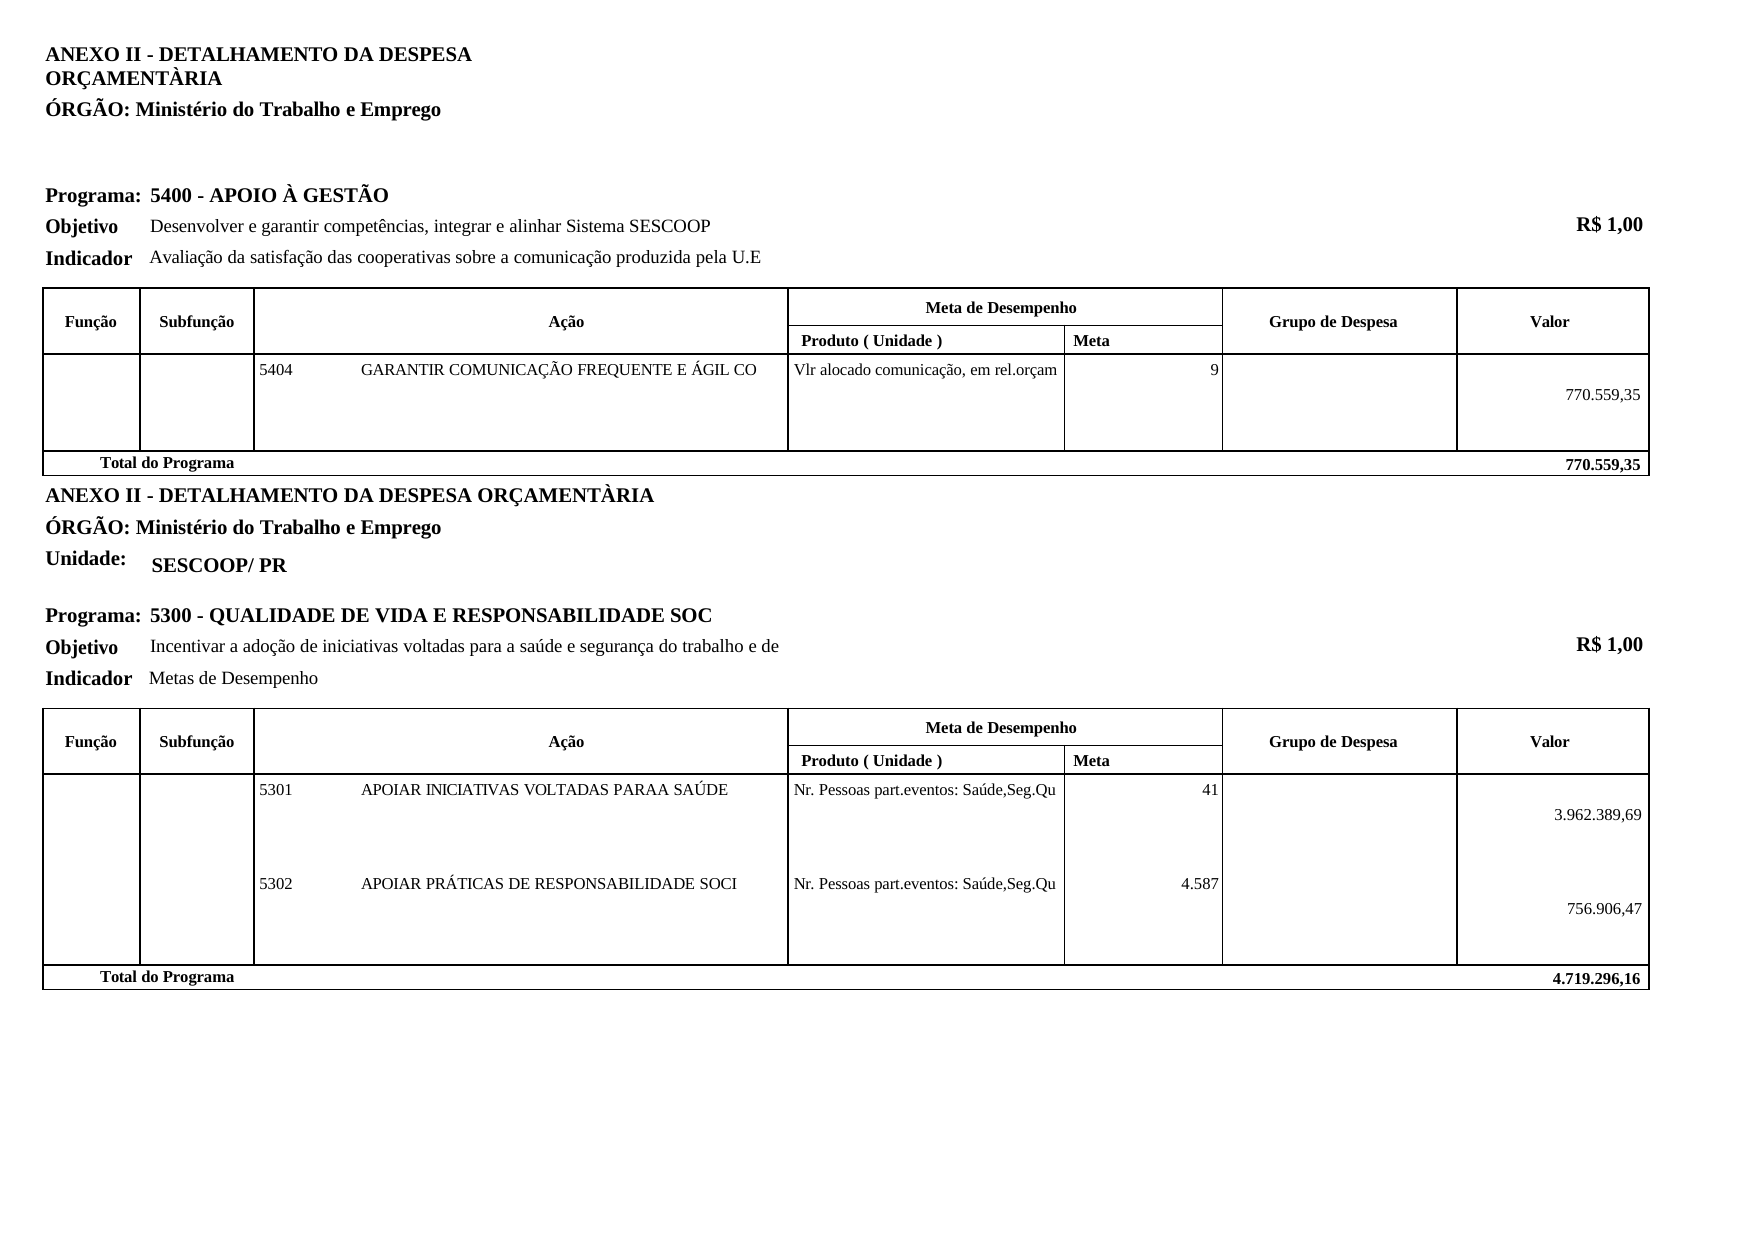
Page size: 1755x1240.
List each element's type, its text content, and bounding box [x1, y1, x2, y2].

table_header Grupo de Despesa [1223, 709, 1456, 773]
table_header Ação [255, 709, 787, 773]
table_cell 770.559,35 [1458, 355, 1648, 450]
table_cell 5301 APOIAR INICIATIVAS VOLTADAS PARAA SAÚDE 5302 APOIAR PRÁTICAS DE RESPONSABILIDADE SOCI [255, 775, 787, 964]
text Programa: 5300 - QUALIDADE DE VIDA E RESPONSABILIDADE SOC [45, 603, 784, 627]
table_header Subfunção [141, 709, 253, 773]
table_cell Vlr alocado comunicação, em rel.orçam [789, 355, 1064, 450]
table_cell Total do Programa 4.719.296,16 [44, 966, 1648, 989]
table_header Função [44, 289, 139, 353]
table_cell [44, 775, 139, 964]
table_header Valor [1458, 289, 1648, 353]
table_cell 3.962.389,69 756.906,47 [1458, 775, 1648, 964]
table_cell Meta [1065, 326, 1222, 353]
table_header Meta de Desempenho [789, 289, 1222, 324]
table_cell 41 4.587 [1065, 775, 1222, 964]
table_cell Meta [1065, 746, 1222, 773]
table_cell [141, 355, 253, 450]
table_header Função [44, 709, 139, 773]
table_cell Nr. Pessoas part.eventos: Saúde,Seg.Qu Nr. Pessoas part.eventos: Saúde,Seg.Qu [789, 775, 1064, 964]
table_header Valor [1458, 709, 1648, 773]
text Unidade: [45, 546, 127, 570]
table_header Grupo de Despesa [1223, 289, 1456, 353]
text ANEXO II - DETALHAMENTO DA DESPESA ORÇAMENTÀRIA [45, 483, 1660, 507]
table_cell [1223, 775, 1456, 964]
table_header Ação [255, 289, 787, 353]
table_cell 5404 GARANTIR COMUNICAÇÃO FREQUENTE E ÁGIL CO [255, 355, 787, 450]
text Objetivo Desenvolver e garantir competências, integrar e alinhar Sistema SESCOOP [45, 214, 767, 238]
table_cell [44, 355, 139, 450]
text Indicador Avaliação da satisfação das cooperativas sobre a comunicação produzida pela U.E [45, 246, 767, 270]
table_cell Produto ( Unidade ) [789, 746, 1064, 773]
table_cell 9 [1065, 355, 1222, 450]
text SESCOOP/ PR [151, 553, 1660, 577]
table_header Subfunção [141, 289, 253, 353]
text R$ 1,00 [1576, 632, 1660, 656]
table_cell Total do Programa 770.559,35 [44, 452, 1648, 475]
text Programa: 5400 - APOIO À GESTÃO [45, 183, 767, 207]
table_cell [1223, 355, 1456, 450]
text ÓRGÃO: Ministério do Trabalho e Emprego [45, 514, 1660, 539]
text Indicador Metas de Desempenho [45, 666, 784, 690]
text R$ 1,00 [1576, 211, 1660, 236]
text Objetivo Incentivar a adoção de iniciativas voltadas para a saúde e segurança do trabalho e de [45, 634, 784, 659]
table_cell [141, 775, 253, 964]
table_header Meta de Desempenho [789, 709, 1222, 745]
table_cell Produto ( Unidade ) [789, 326, 1064, 353]
